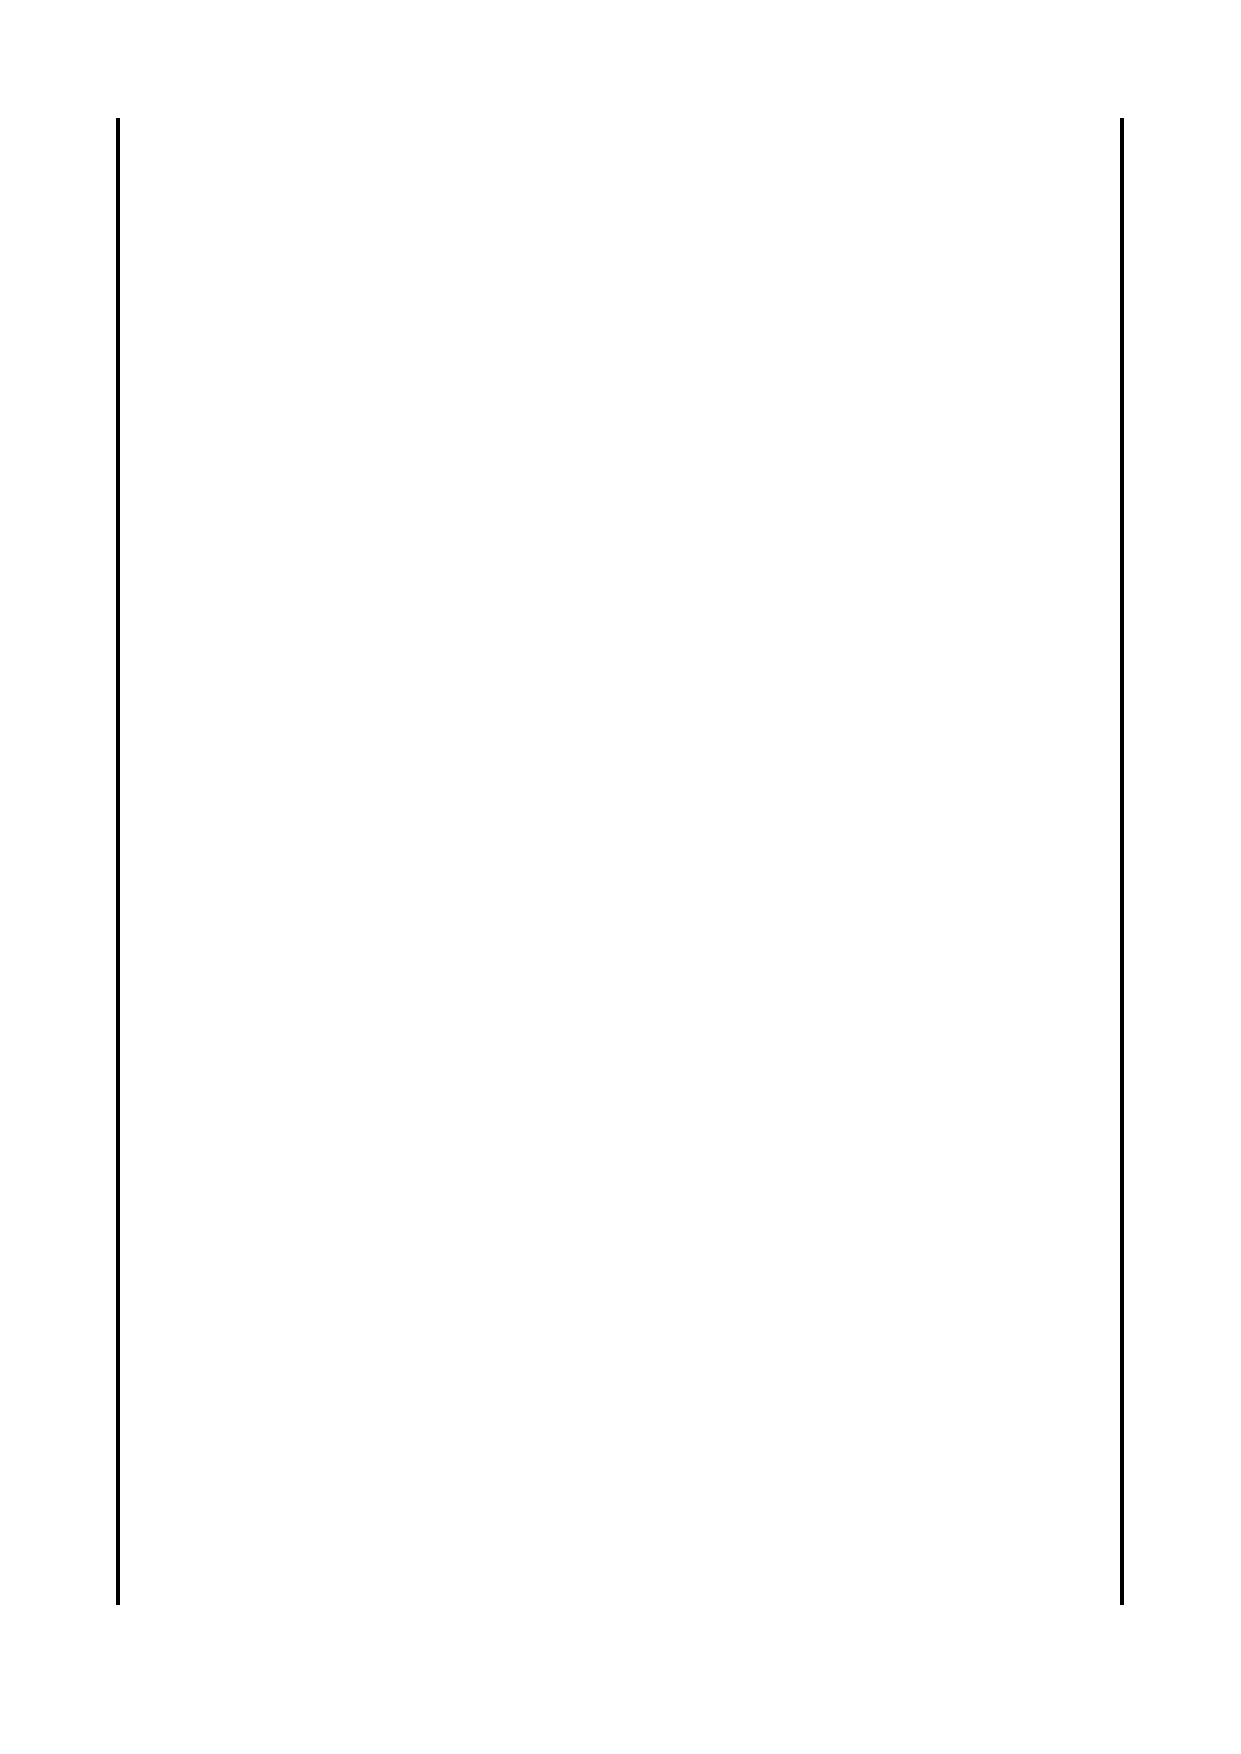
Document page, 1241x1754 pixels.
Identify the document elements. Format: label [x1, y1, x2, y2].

table_cell [120, 983, 620, 1017]
table_cell [120, 429, 620, 464]
table_cell [620, 1467, 1120, 1501]
table_cell [120, 637, 620, 671]
table_cell [120, 568, 620, 602]
table_cell [120, 1398, 620, 1432]
table_cell [620, 844, 1120, 879]
table_cell [120, 291, 620, 326]
table_cell [120, 187, 620, 222]
table_cell [120, 395, 620, 429]
table_cell [620, 1571, 1120, 1605]
table_cell [620, 187, 1120, 222]
table_cell [120, 741, 620, 775]
table_cell [120, 1121, 620, 1156]
table_cell [120, 464, 620, 498]
table_cell [620, 1259, 1120, 1294]
table_cell [120, 1329, 620, 1363]
table_cell [120, 1571, 620, 1605]
table_cell [120, 499, 620, 533]
table_cell [120, 1190, 620, 1225]
table_cell [620, 360, 1120, 395]
table_cell [620, 499, 1120, 533]
table_cell [620, 153, 1120, 187]
table_cell [120, 810, 620, 844]
table_cell [620, 775, 1120, 810]
table_cell [620, 326, 1120, 360]
table_cell [120, 153, 620, 187]
table_cell [120, 775, 620, 810]
table_cell [620, 1156, 1120, 1190]
table_cell [120, 1052, 620, 1086]
table_cell [120, 1156, 620, 1190]
table_cell [120, 1432, 620, 1467]
table_cell [120, 1086, 620, 1121]
table_cell [120, 1225, 620, 1259]
table_cell [620, 1501, 1120, 1536]
table_cell [620, 568, 1120, 602]
table_cell [120, 118, 620, 153]
table_cell [620, 879, 1120, 913]
table_cell [620, 602, 1120, 637]
table_cell [620, 429, 1120, 464]
table_cell [620, 222, 1120, 256]
table_cell [120, 1363, 620, 1398]
table_cell [620, 1086, 1120, 1121]
table_cell [120, 533, 620, 568]
table_cell [120, 602, 620, 637]
table_cell [120, 706, 620, 741]
table_cell [620, 948, 1120, 983]
table_cell [120, 671, 620, 706]
table_cell [620, 1052, 1120, 1086]
table_cell [120, 1017, 620, 1052]
table_cell [120, 1536, 620, 1571]
table_cell [620, 464, 1120, 498]
table_cell [120, 1294, 620, 1328]
table_cell [620, 1225, 1120, 1259]
table_cell [120, 1467, 620, 1501]
table_cell [620, 914, 1120, 948]
table_cell [620, 671, 1120, 706]
table_cell [620, 1536, 1120, 1571]
table_cell [120, 360, 620, 395]
table_cell [620, 1363, 1120, 1398]
table_cell [120, 1259, 620, 1294]
table_cell [620, 291, 1120, 326]
table_cell [620, 810, 1120, 844]
table_cell [620, 706, 1120, 741]
table_cell [620, 1398, 1120, 1432]
table_cell [120, 844, 620, 879]
table_cell [620, 118, 1120, 153]
table_cell [120, 879, 620, 913]
table_cell [120, 222, 620, 256]
table_cell [620, 637, 1120, 671]
table_cell [620, 983, 1120, 1017]
table_cell [620, 395, 1120, 429]
table_cell [620, 1329, 1120, 1363]
table_cell [120, 256, 620, 291]
table_cell [620, 1190, 1120, 1225]
table_cell [620, 1294, 1120, 1328]
table_cell [120, 326, 620, 360]
table_cell [620, 741, 1120, 775]
table_cell [120, 914, 620, 948]
table_cell [120, 948, 620, 983]
table_cell [620, 1121, 1120, 1156]
table_cell [620, 533, 1120, 568]
table_cell [620, 1432, 1120, 1467]
table_cell [620, 256, 1120, 291]
table_cell [620, 1017, 1120, 1052]
table_cell [120, 1501, 620, 1536]
